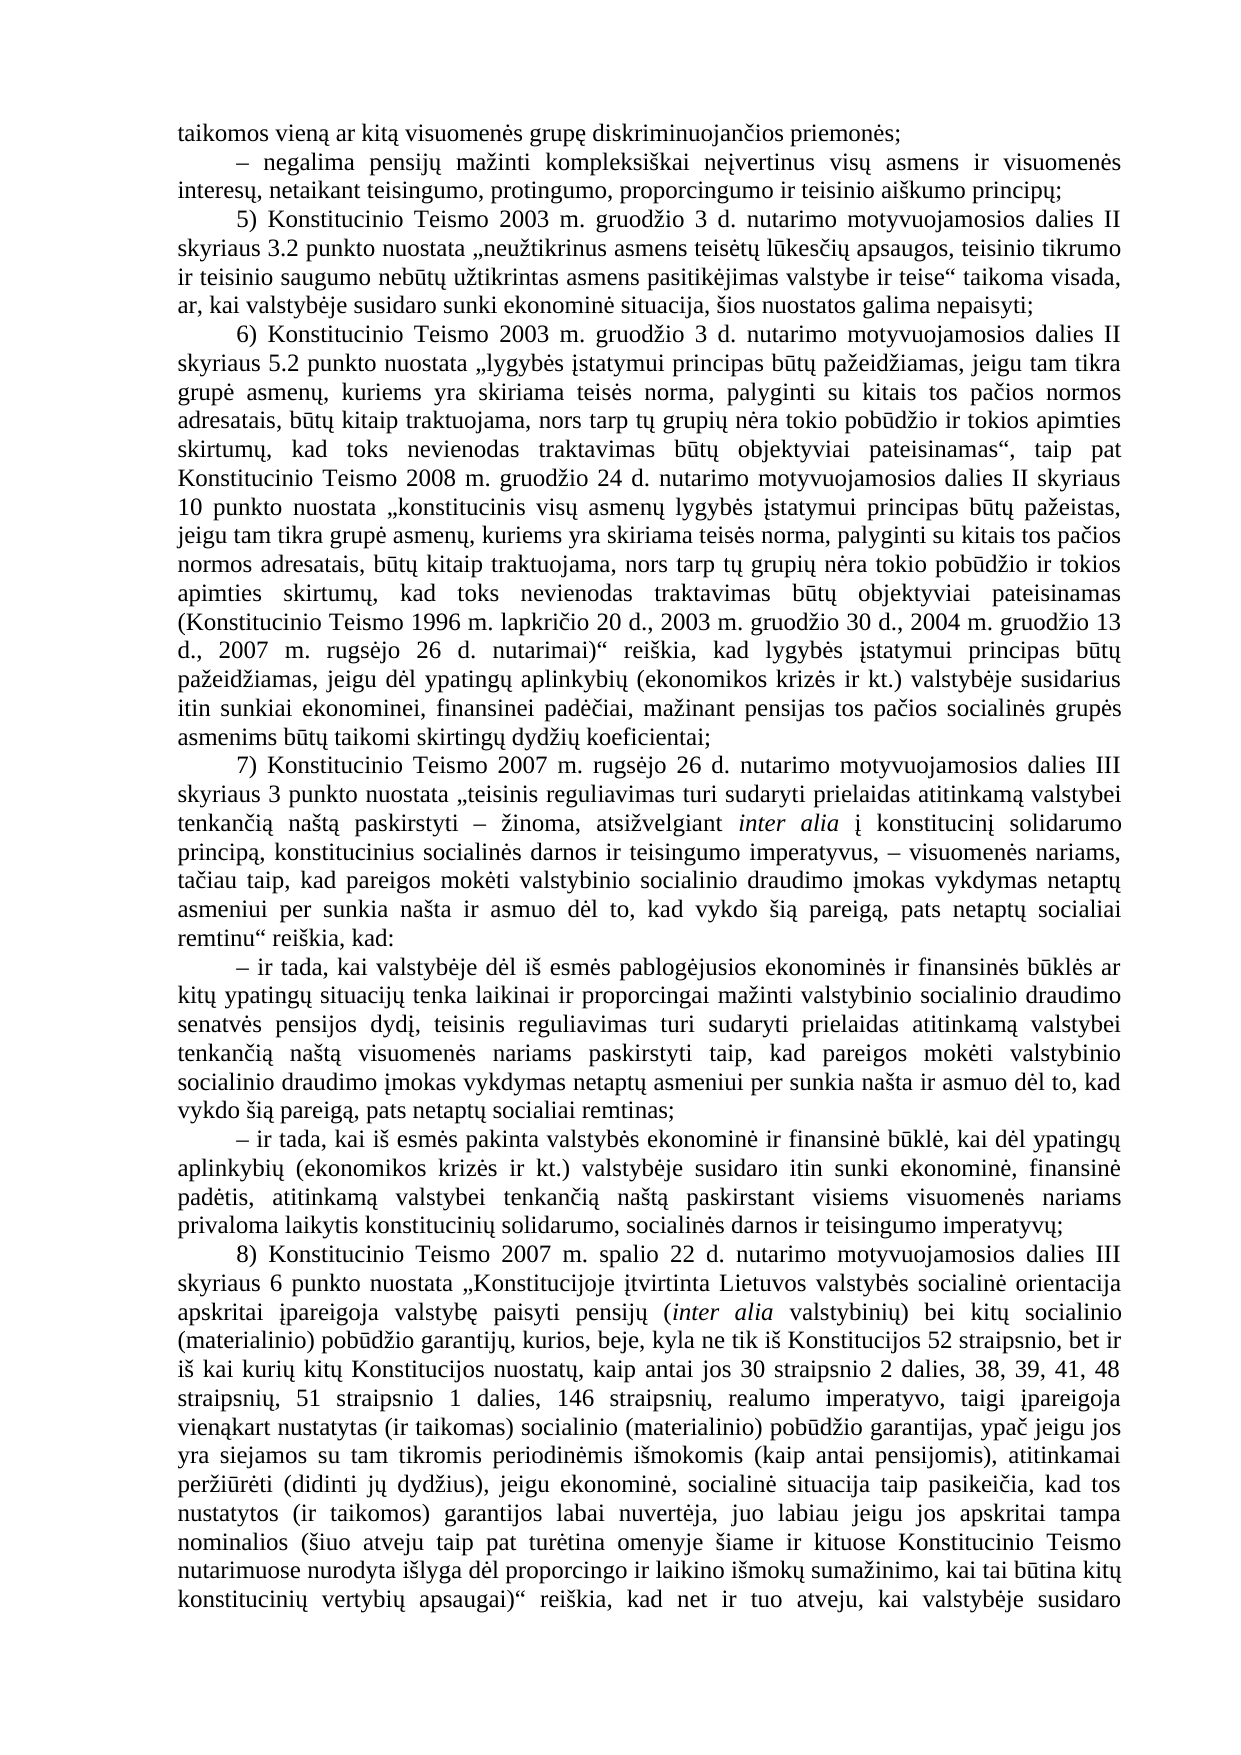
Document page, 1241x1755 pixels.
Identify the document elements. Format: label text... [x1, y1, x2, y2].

text – ir tada, kai iš esmės pakinta valstybės ekonominė ir finansinė būklė, kai dėl ypatingų aplinkybių (ekonomikos krizės ir kt.) valstybėje susidaro itin sunki ekonominė, finansinė padėtis, atitinkamą valstybei tenkančią naštą paskirstant visiems visuomenės nariams privaloma laikytis konstitucinių solidarumo, socialinės darnos ir teisingumo imperatyvų; [177, 1124, 1122, 1239]
text 7) Konstitucinio Teismo 2007 m. rugsėjo 26 d. nutarimo motyvuojamosios dalies III skyriaus 3 punkto nuostata „teisinis reguliavimas turi sudaryti prielaidas atitinkamą valstybei tenkančią naštą paskirstyti – žinoma, atsižvelgiant inter alia į konstitucinį solidarumo principą, konstitucinius socialinės darnos ir teisingumo imperatyvus, – visuomenės nariams, tačiau taip, kad pareigos mokėti valstybinio socialinio draudimo įmokas vykdymas netaptų asmeniui per sunkia našta ir asmuo dėl to, kad vykdo šią pareigą, pats netaptų socialiai remtinu“ reiškia, kad: [177, 751, 1122, 952]
text – negalima pensijų mažinti kompleksiškai neįvertinus visų asmens ir visuomenės interesų, netaikant teisingumo, protingumo, proporcingumo ir teisinio aiškumo principų; [177, 147, 1122, 204]
text 5) Konstitucinio Teismo 2003 m. gruodžio 3 d. nutarimo motyvuojamosios dalies II skyriaus 3.2 punkto nuostata „neužtikrinus asmens teisėtų lūkesčių apsaugos, teisinio tikrumo ir teisinio saugumo nebūtų užtikrintas asmens pasitikėjimas valstybe ir teise“ taikoma visada, ar, kai valstybėje susidaro sunki ekonominė situacija, šios nuostatos galima nepaisyti; [177, 204, 1122, 319]
text 8) Konstitucinio Teismo 2007 m. spalio 22 d. nutarimo motyvuojamosios dalies III skyriaus 6 punkto nuostata „Konstitucijoje įtvirtinta Lietuvos valstybės socialinė orientacija apskritai įpareigoja valstybę paisyti pensijų (inter alia valstybinių) bei kitų socialinio (materialinio) pobūdžio garantijų, kurios, beje, kyla ne tik iš Konstitucijos 52 straipsnio, bet ir iš kai kurių kitų Konstitucijos nuostatų, kaip antai jos 30 straipsnio 2 dalies, 38, 39, 41, 48 straipsnių, 51 straipsnio 1 dalies, 146 straipsnių, realumo imperatyvo, taigi įpareigoja vienąkart nustatytas (ir taikomas) socialinio (materialinio) pobūdžio garantijas, ypač jeigu jos yra siejamos su tam tikromis periodinėmis išmokomis (kaip antai pensijomis), atitinkamai peržiūrėti (didinti jų dydžius), jeigu ekonominė, socialinė situacija taip pasikeičia, kad tos nustatytos (ir taikomos) garantijos labai nuvertėja, juo labiau jeigu jos apskritai tampa nominalios (šiuo atveju taip pat turėtina omenyje šiame ir kituose Konstitucinio Teismo nutarimuose nurodyta išlyga dėl proporcingo ir laikino išmokų sumažinimo, kai tai būtina kitų konstitucinių vertybių apsaugai)“ reiškia, kad net ir tuo atveju, kai valstybėje susidaro [177, 1239, 1122, 1613]
text – ir tada, kai valstybėje dėl iš esmės pablogėjusios ekonominės ir finansinės būklės ar kitų ypatingų situacijų tenka laikinai ir proporcingai mažinti valstybinio socialinio draudimo senatvės pensijos dydį, teisinis reguliavimas turi sudaryti prielaidas atitinkamą valstybei tenkančią naštą visuomenės nariams paskirstyti taip, kad pareigos mokėti valstybinio socialinio draudimo įmokas vykdymas netaptų asmeniui per sunkia našta ir asmuo dėl to, kad vykdo šią pareigą, pats netaptų socialiai remtinas; [177, 952, 1122, 1124]
text taikomos vieną ar kitą visuomenės grupę diskriminuojančios priemonės; [177, 118, 1122, 147]
text 6) Konstitucinio Teismo 2003 m. gruodžio 3 d. nutarimo motyvuojamosios dalies II skyriaus 5.2 punkto nuostata „lygybės įstatymui principas būtų pažeidžiamas, jeigu tam tikra grupė asmenų, kuriems yra skiriama teisės norma, palyginti su kitais tos pačios normos adresatais, būtų kitaip traktuojama, nors tarp tų grupių nėra tokio pobūdžio ir tokios apimties skirtumų, kad toks nevienodas traktavimas būtų objektyviai pateisinamas“, taip pat Konstitucinio Teismo 2008 m. gruodžio 24 d. nutarimo motyvuojamosios dalies II skyriaus 10 punkto nuostata „konstitucinis visų asmenų lygybės įstatymui principas būtų pažeistas, jeigu tam tikra grupė asmenų, kuriems yra skiriama teisės norma, palyginti su kitais tos pačios normos adresatais, būtų kitaip traktuojama, nors tarp tų grupių nėra tokio pobūdžio ir tokios apimties skirtumų, kad toks nevienodas traktavimas būtų objektyviai pateisinamas (Konstitucinio Teismo 1996 m. lapkričio 20 d., 2003 m. gruodžio 30 d., 2004 m. gruodžio 13 d., 2007 m. rugsėjo 26 d. nutarimai)“ reiškia, kad lygybės įstatymui principas būtų pažeidžiamas, jeigu dėl ypatingų aplinkybių (ekonomikos krizės ir kt.) valstybėje susidarius itin sunkiai ekonominei, finansinei padėčiai, mažinant pensijas tos pačios socialinės grupės asmenims būtų taikomi skirtingų dydžių koeficientai; [177, 319, 1122, 751]
